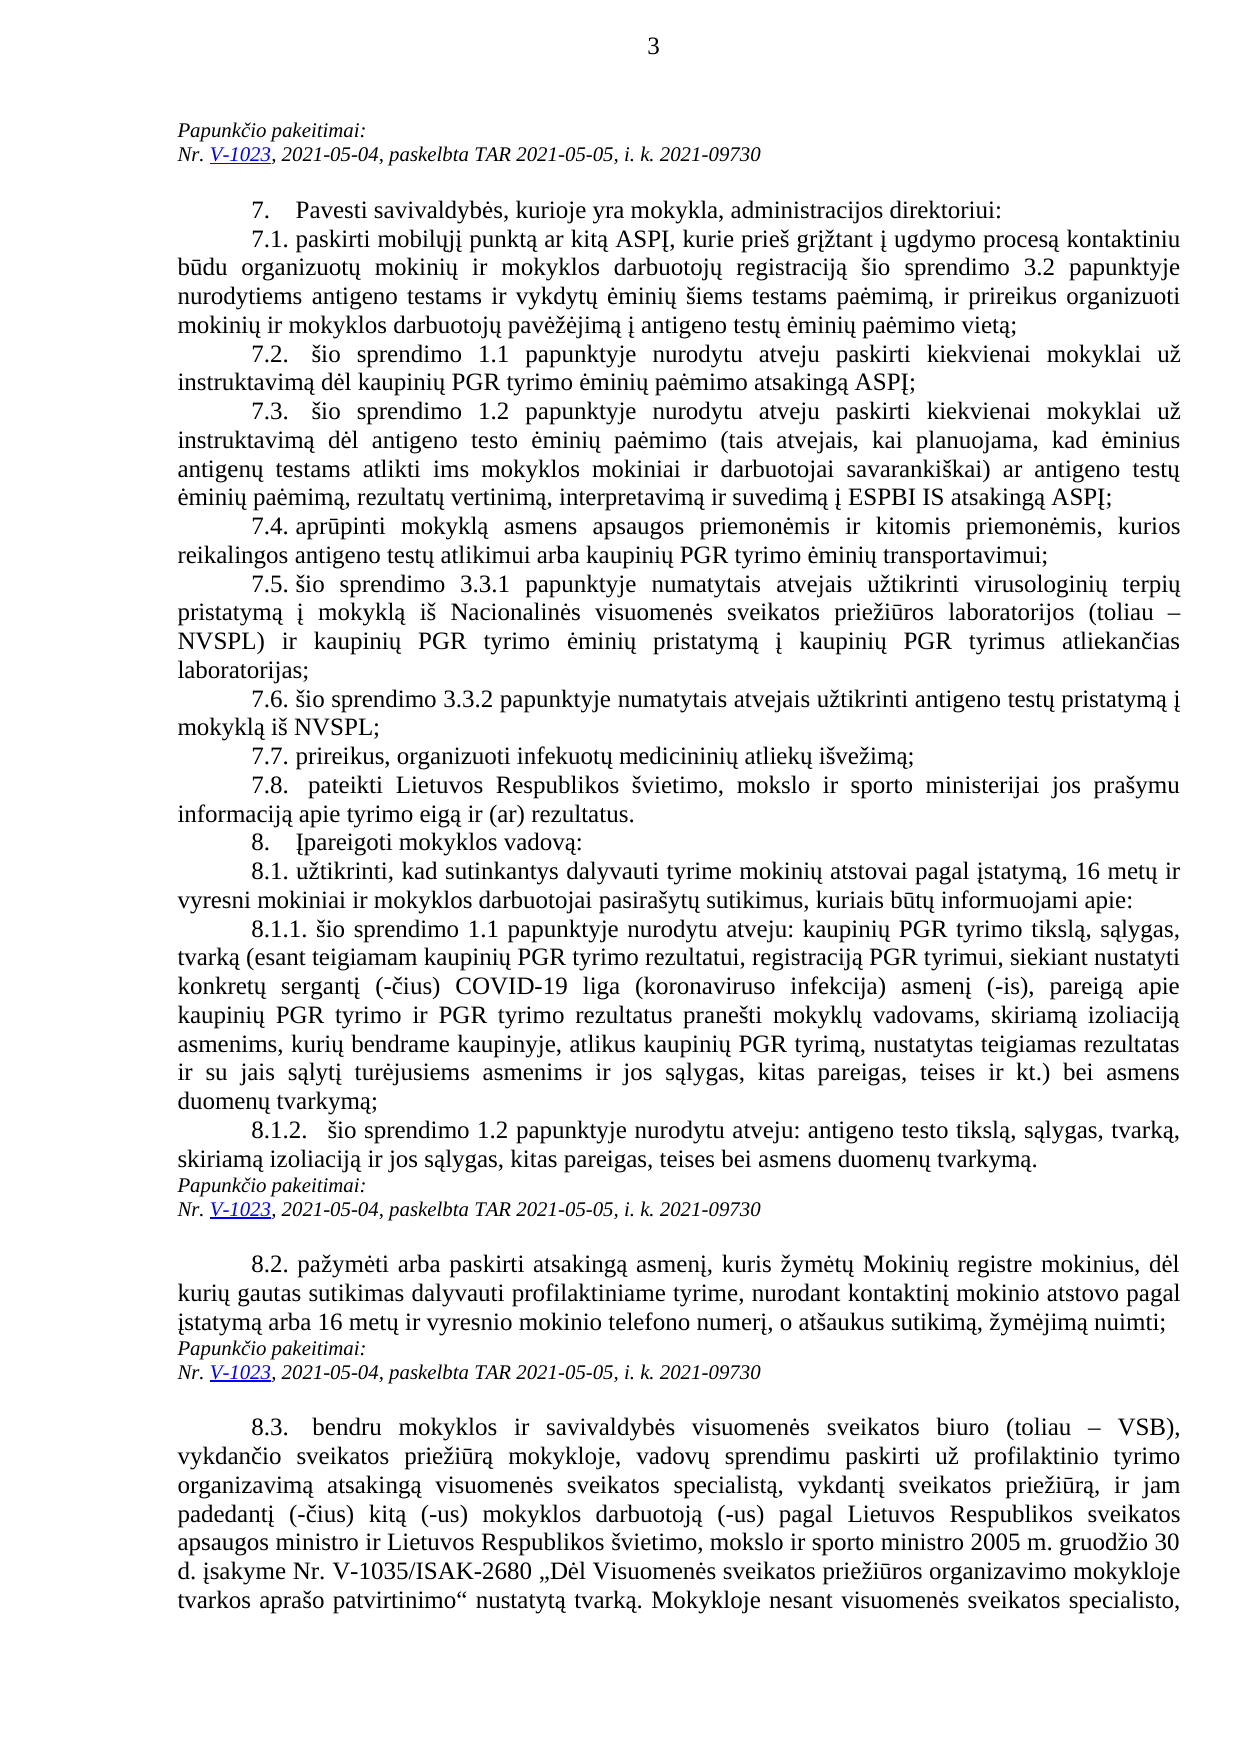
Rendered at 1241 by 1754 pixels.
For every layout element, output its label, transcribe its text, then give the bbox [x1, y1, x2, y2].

text 8.1. užtikrinti, kad sutinkantys dalyvauti tyrime mokinių atstovai pagal įstatymą, 16 metų ir vyresni mokiniai ir mokyklos darbuotojai pasirašytų sutikimus, kuriais būtų informuojami apie: [177, 856, 1181, 914]
text 8.1.1. šio sprendimo 1.1 papunktyje nurodytu atveju: kaupinių PGR tyrimo tikslą, sąlygas, tvarką (esant teigiamam kaupinių PGR tyrimo rezultatui, registraciją PGR tyrimui, siekiant nustatyti konkretų sergantį (-čius) COVID-19 liga (koronaviruso infekcija) asmenį (-is), pareigą apie kaupinių PGR tyrimo ir PGR tyrimo rezultatus pranešti mokyklų vadovams, skiriamą izoliaciją asmenims, kurių bendrame kaupinyje, atlikus kaupinių PGR tyrimą, nustatytas teigiamas rezultatas ir su jais sąlytį turėjusiems asmenims ir jos sąlygas, kitas pareigas, teises ir kt.) bei asmens duomenų tvarkymą; [177, 914, 1181, 1115]
text 7.8. pateikti Lietuvos Respublikos švietimo, mokslo ir sporto ministerijai jos prašymu informaciją apie tyrimo eigą ir (ar) rezultatus. [177, 770, 1181, 827]
text Papunkčio pakeitimai: [177, 1336, 1181, 1360]
text 7.4. aprūpinti mokyklą asmens apsaugos priemonėmis ir kitomis priemonėmis, kurios reikalingos antigeno testų atlikimui arba kaupinių PGR tyrimo ėminių transportavimui; [177, 511, 1181, 569]
text 7.6. šio sprendimo 3.3.2 papunktyje numatytais atvejais užtikrinti antigeno testų pristatymą į mokyklą iš NVSPL; [177, 684, 1181, 741]
text 8.1.2. šio sprendimo 1.2 papunktyje nurodytu atveju: antigeno testo tikslą, sąlygas, tvarką, skiriamą izoliaciją ir jos sąlygas, kitas pareigas, teises bei asmens duomenų tvarkymą. [177, 1115, 1181, 1172]
text Nr. V-1023, 2021-05-04, paskelbta TAR 2021-05-05, i. k. 2021-09730 [177, 1197, 1181, 1221]
text 8.2. pažymėti arba paskirti atsakingą asmenį, kuris žymėtų Mokinių registre mokinius, dėl kurių gautas sutikimas dalyvauti profilaktiniame tyrime, nurodant kontaktinį mokinio atstovo pagal įstatymą arba 16 metų ir vyresnio mokinio telefono numerį, o atšaukus sutikimą, žymėjimą nuimti; [177, 1249, 1181, 1336]
text 7.7. prireikus, organizuoti infekuotų medicininių atliekų išvežimą; [177, 741, 1181, 770]
text Nr. V-1023, 2021-05-04, paskelbta TAR 2021-05-05, i. k. 2021-09730 [177, 142, 1181, 166]
text 8.3. bendru mokyklos ir savivaldybės visuomenės sveikatos biuro (toliau – VSB), vykdančio sveikatos priežiūrą mokykloje, vadovų sprendimu paskirti už profilaktinio tyrimo organizavimą atsakingą visuomenės sveikatos specialistą, vykdantį sveikatos priežiūrą, ir jam padedantį (-čius) kitą (-us) mokyklos darbuotoją (-us) pagal Lietuvos Respublikos sveikatos apsaugos ministro ir Lietuvos Respublikos švietimo, mokslo ir sporto ministro 2005 m. gruodžio 30 d. įsakyme Nr. V-1035/ISAK-2680 „Dėl Visuomenės sveikatos priežiūros organizavimo mokykloje tvarkos aprašo patvirtinimo“ nustatytą tvarką. Mokykloje nesant visuomenės sveikatos specialisto, [177, 1412, 1181, 1614]
text 8. Įpareigoti mokyklos vadovą: [177, 827, 1181, 856]
text 7.3. šio sprendimo 1.2 papunktyje nurodytu atveju paskirti kiekvienai mokyklai už instruktavimą dėl antigeno testo ėminių paėmimo (tais atvejais, kai planuojama, kad ėminius antigenų testams atlikti ims mokyklos mokiniai ir darbuotojai savarankiškai) ar antigeno testų ėminių paėmimą, rezultatų vertinimą, interpretavimą ir suvedimą į ESPBI IS atsakingą ASPĮ; [177, 396, 1181, 511]
text Papunkčio pakeitimai: [177, 1172, 1181, 1197]
text Nr. V-1023, 2021-05-04, paskelbta TAR 2021-05-05, i. k. 2021-09730 [177, 1360, 1181, 1384]
text Papunkčio pakeitimai: [177, 118, 1181, 142]
text 7.1. paskirti mobilųjį punktą ar kitą ASPĮ, kurie prieš grįžtant į ugdymo procesą kontaktiniu būdu organizuotų mokinių ir mokyklos darbuotojų registraciją šio sprendimo 3.2 papunktyje nurodytiems antigeno testams ir vykdytų ėminių šiems testams paėmimą, ir prireikus organizuoti mokinių ir mokyklos darbuotojų pavėžėjimą į antigeno testų ėminių paėmimo vietą; [177, 224, 1181, 339]
text 7.2. šio sprendimo 1.1 papunktyje nurodytu atveju paskirti kiekvienai mokyklai už instruktavimą dėl kaupinių PGR tyrimo ėminių paėmimo atsakingą ASPĮ; [177, 339, 1181, 396]
text 7.5. šio sprendimo 3.3.1 papunktyje numatytais atvejais užtikrinti virusologinių terpių pristatymą į mokyklą iš Nacionalinės visuomenės sveikatos priežiūros laboratorijos (toliau – NVSPL) ir kaupinių PGR tyrimo ėminių pristatymą į kaupinių PGR tyrimus atliekančias laboratorijas; [177, 569, 1181, 684]
text 7. Pavesti savivaldybės, kurioje yra mokykla, administracijos direktoriui: [177, 195, 1181, 224]
